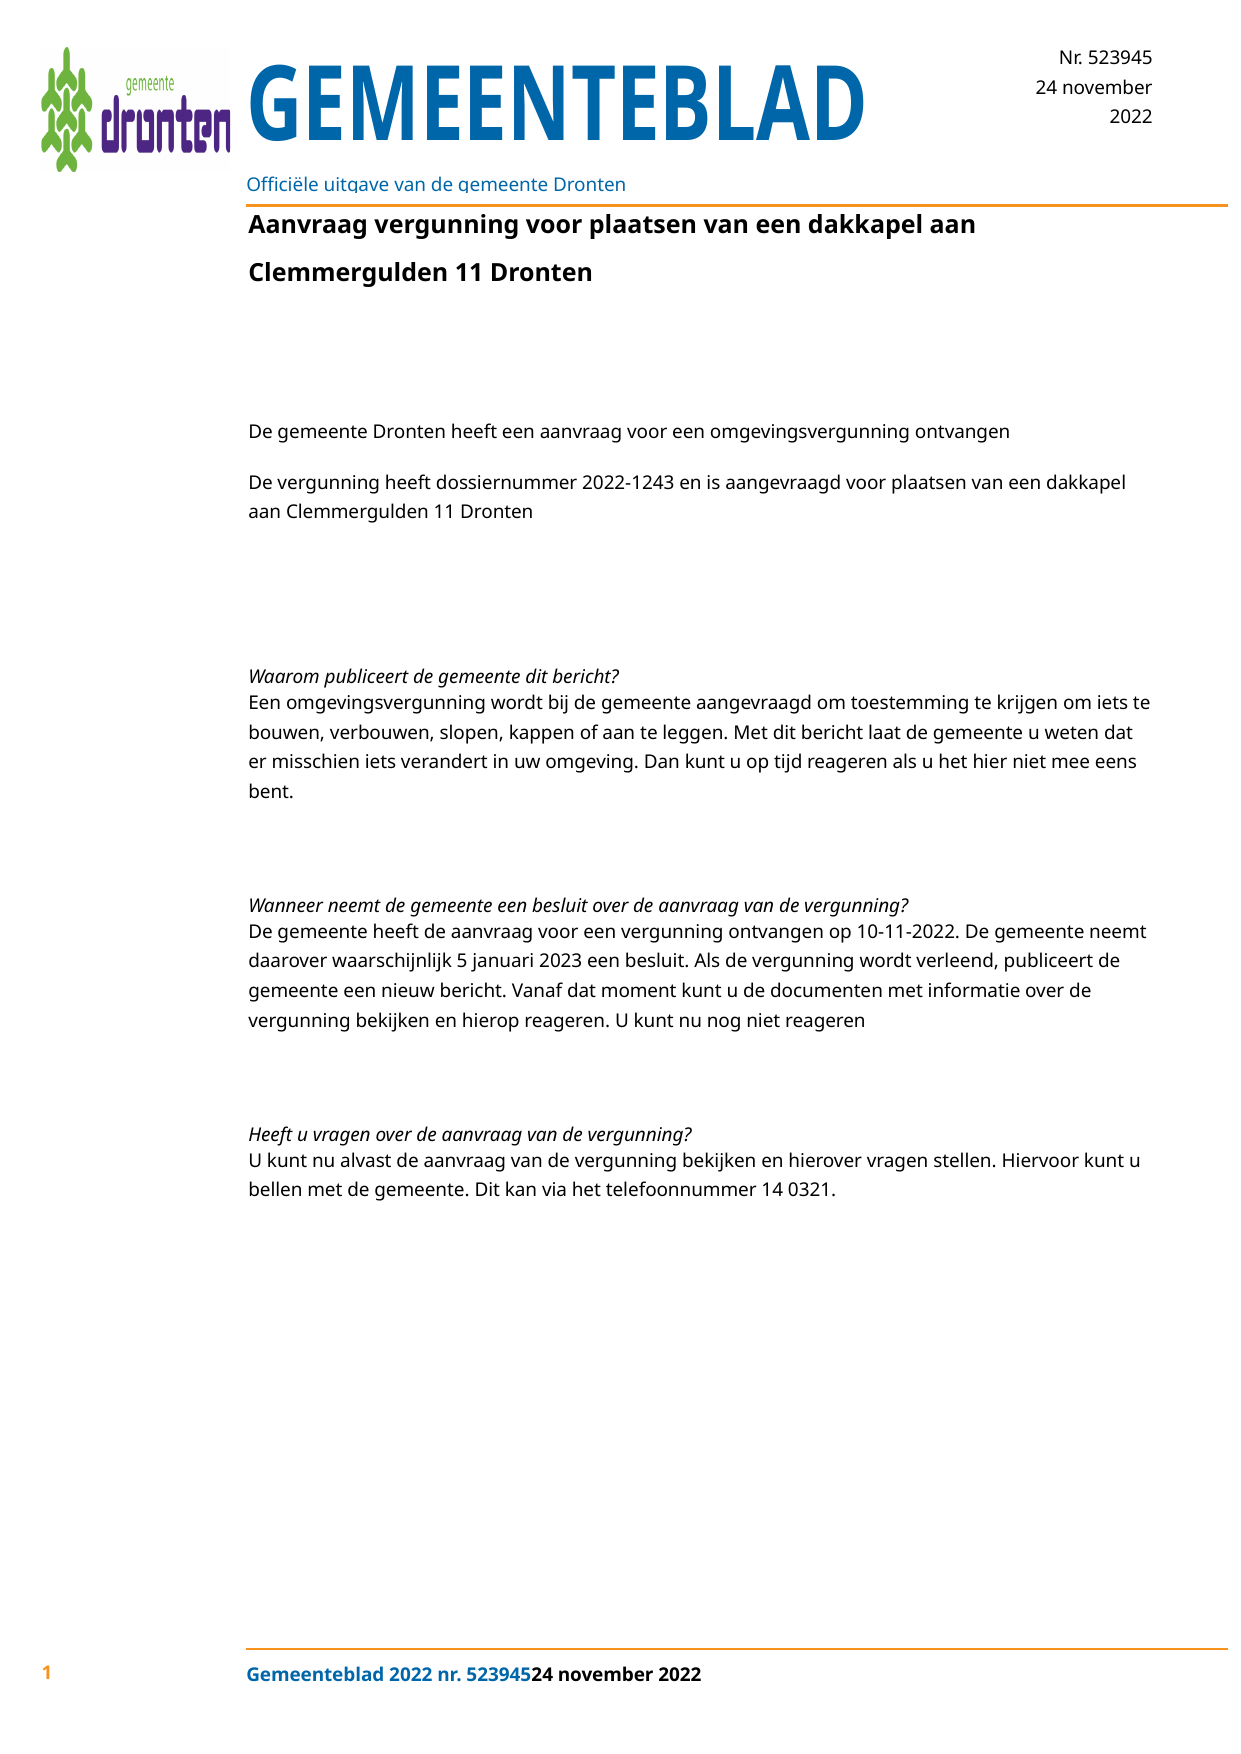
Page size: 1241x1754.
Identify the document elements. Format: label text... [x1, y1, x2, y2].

text Heeft u vragen over de aanvraag van de vergunning? [248, 1121, 1152, 1147]
picture [41, 47, 231, 172]
text Aanvraag vergunning voor plaatsen van een dakkapel aan Clemmergulden 11 Dronten [248, 207, 1152, 288]
text Een omgevingsvergunning wordt bij de gemeente aangevraagd om toestemming te krijgen om iets te bouwen, verbouwen, slopen, kappen of aan te leggen. Met dit bericht laat de gemeente u weten dat er misschien iets verandert in uw omgeving. Dan kunt u op tijd reageren als u het hier niet mee eens bent. [248, 689, 1152, 804]
text Waarom publiceert de gemeente dit bericht? [248, 663, 1152, 689]
text U kunt nu alvast de aanvraag van de vergunning bekijken en hierover vragen stellen. Hiervoor kunt u bellen met de gemeente. Dit kan via het telefoonnummer 14 0321. [248, 1147, 1152, 1202]
text De vergunning heeft dossiernummer 2022-1243 en is aangevraagd voor plaatsen van een dakkapel aan Clemmergulden 11 Dronten [248, 469, 1152, 524]
text De gemeente Dronten heeft een aanvraag voor een omgevingsvergunning ontvangen [248, 419, 1152, 444]
text De gemeente heeft de aanvraag voor een vergunning ontvangen op 10-11-2022. De gemeente neemt daarover waarschijnlijk 5 januari 2023 een besluit. Als de vergunning wordt verleend, publiceert de gemeente een nieuw bericht. Vanaf dat moment kunt u de documenten met informatie over de vergunning bekijken en hierop reageren. U kunt nu nog niet reageren [248, 918, 1152, 1033]
text Wanneer neemt de gemeente een besluit over de aanvraag van de vergunning? [248, 892, 1152, 918]
